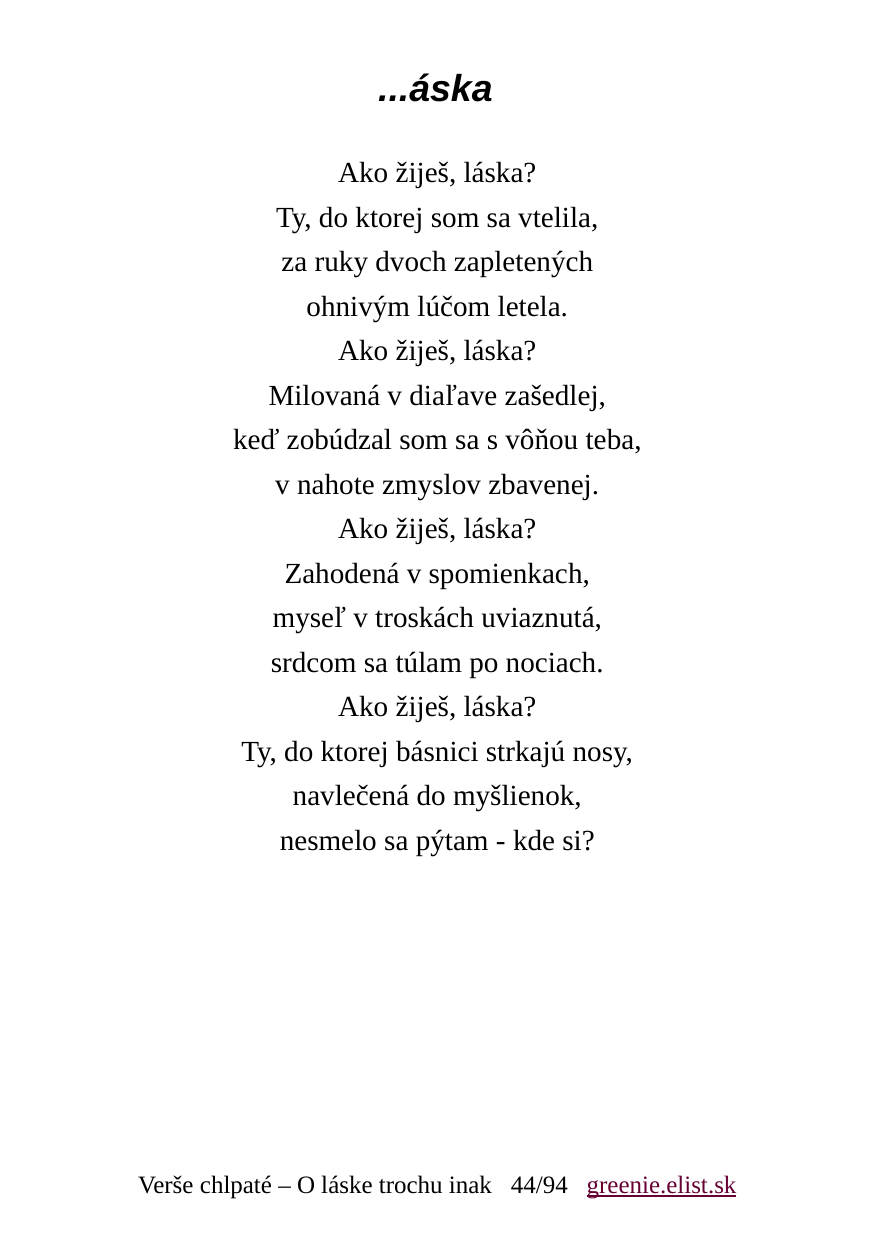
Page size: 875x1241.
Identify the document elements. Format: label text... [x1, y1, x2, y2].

text Zahodená v spomienkach, [41, 556, 833, 589]
text Ty, do ktorej som sa vtelila, [41, 200, 833, 234]
text Milovaná v diaľave zašedlej, [41, 378, 833, 412]
text navlečená do myšlienok, [41, 778, 833, 812]
text v nahote zmyslov zbavenej. [41, 467, 833, 501]
text Ako žiješ, láska? [41, 689, 833, 723]
text Ako žiješ, láska? [41, 333, 833, 367]
text ohnivým lúčom letela. [41, 289, 833, 323]
text Ako žiješ, láska? [41, 511, 833, 545]
text keď zobúdzal som sa s vôňou teba, [41, 422, 833, 456]
text nesmelo sa pýtam - kde si? [41, 823, 833, 856]
subtitle ...áska [41, 66, 833, 109]
text za ruky dvoch zapletených [41, 244, 833, 278]
text srdcom sa túlam po nociach. [41, 645, 833, 678]
text myseľ v troskách uviaznutá, [41, 600, 833, 634]
text Ako žiješ, láska? [41, 156, 833, 189]
text Ty, do ktorej básnici strkajú nosy, [41, 734, 833, 767]
